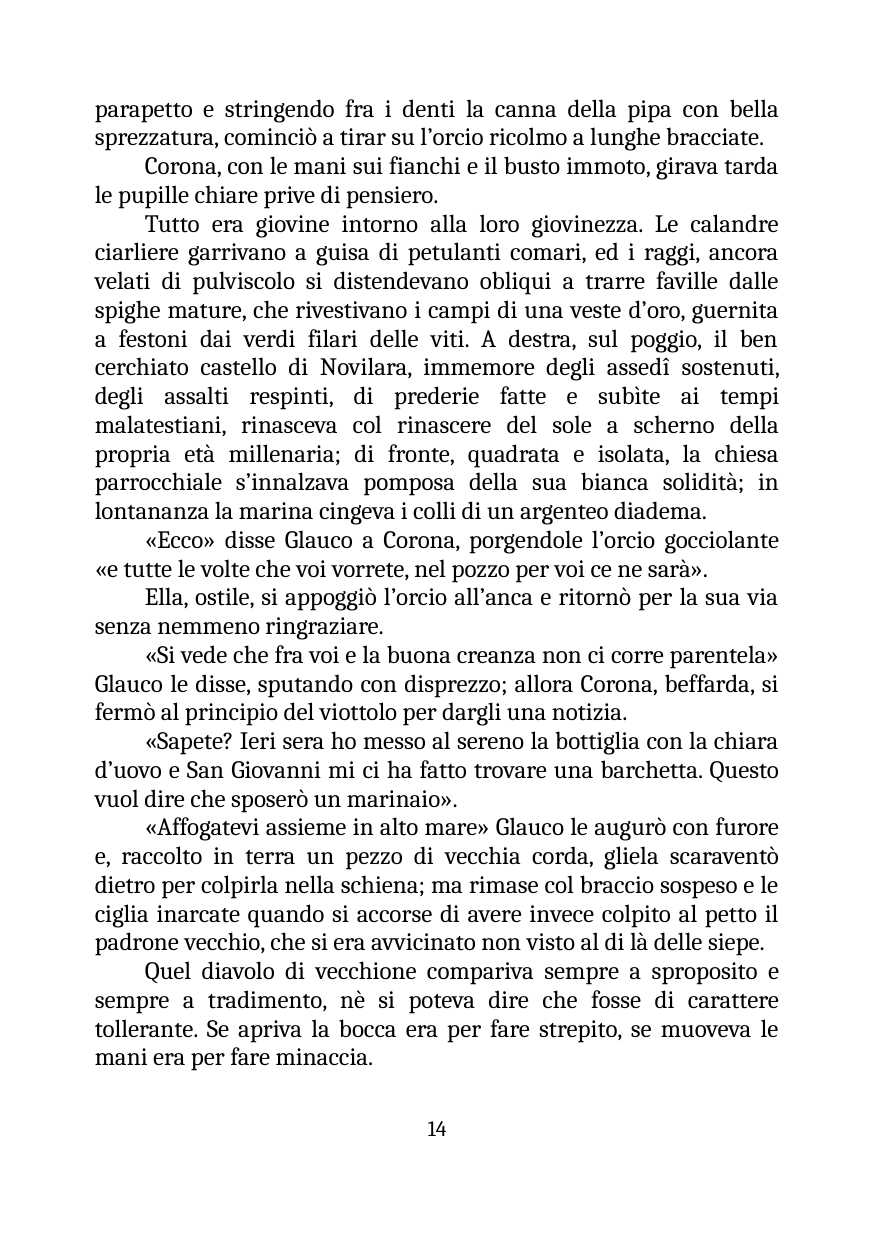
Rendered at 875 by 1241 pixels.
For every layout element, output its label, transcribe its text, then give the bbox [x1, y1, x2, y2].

text Corona, con le mani sui fianchi e il busto immoto, girava tarda le pupille chiare prive di pensiero. [94, 152, 779, 209]
text «Si vede che fra voi e la buona creanza non ci corre parentela» Glauco le disse, sputando con disprezzo; allora Corona, beffarda, si fermò al principio del viottolo per dargli una notizia. [94, 641, 779, 727]
text parapetto e stringendo fra i denti la canna della pipa con bella sprezzatura, cominciò a tirar su l’orcio ricolmo a lunghe bracciate. [94, 94, 779, 152]
text Ella, ostile, si appoggiò l’orcio all’anca e ritornò per la sua via senza nemmeno ringraziare. [94, 583, 779, 641]
text «Sapete? Ieri sera ho messo al sereno la bottiglia con la chiara d’uovo e San Giovanni mi ci ha fatto trovare una barchetta. Questo vuol dire che sposerò un marinaio». [94, 727, 779, 813]
text «Ecco» disse Glauco a Corona, porgendole l’orcio gocciolante «e tutte le volte che voi vorrete, nel pozzo per voi ce ne sarà». [94, 526, 779, 583]
text Tutto era giovine intorno alla loro giovinezza. Le calandre ciarliere garrivano a guisa di petulanti comari, ed i raggi, ancora velati di pulviscolo si distendevano obliqui a trarre faville dalle spighe mature, che rivestivano i campi di una veste d’oro, guernita a festoni dai verdi filari delle viti. A destra, sul poggio, il ben cerchiato castello di Novilara, immemore degli assedî sostenuti, degli assalti respinti, di prederie fatte e subìte ai tempi malatestiani, rinasceva col rinascere del sole a scherno della propria età millenaria; di fronte, quadrata e isolata, la chiesa parrocchiale s’innalzava pomposa della sua bianca solidità; in lontananza la marina cingeva i colli di un argenteo diadema. [94, 209, 779, 526]
text «Affogatevi assieme in alto mare» Glauco le augurò con furore e, raccolto in terra un pezzo di vecchia corda, gliela scaraventò dietro per colpirla nella schiena; ma rimase col braccio sospeso e le ciglia inarcate quando si accorse di avere invece colpito al petto il padrone vecchio, che si era avvicinato non visto al di là delle siepe. [94, 813, 779, 957]
text Quel diavolo di vecchione compariva sempre a sproposito e sempre a tradimento, nè si poteva dire che fosse di carattere tollerante. Se apriva la bocca era per fare strepito, se muoveva le mani era per fare minaccia. [94, 957, 779, 1072]
